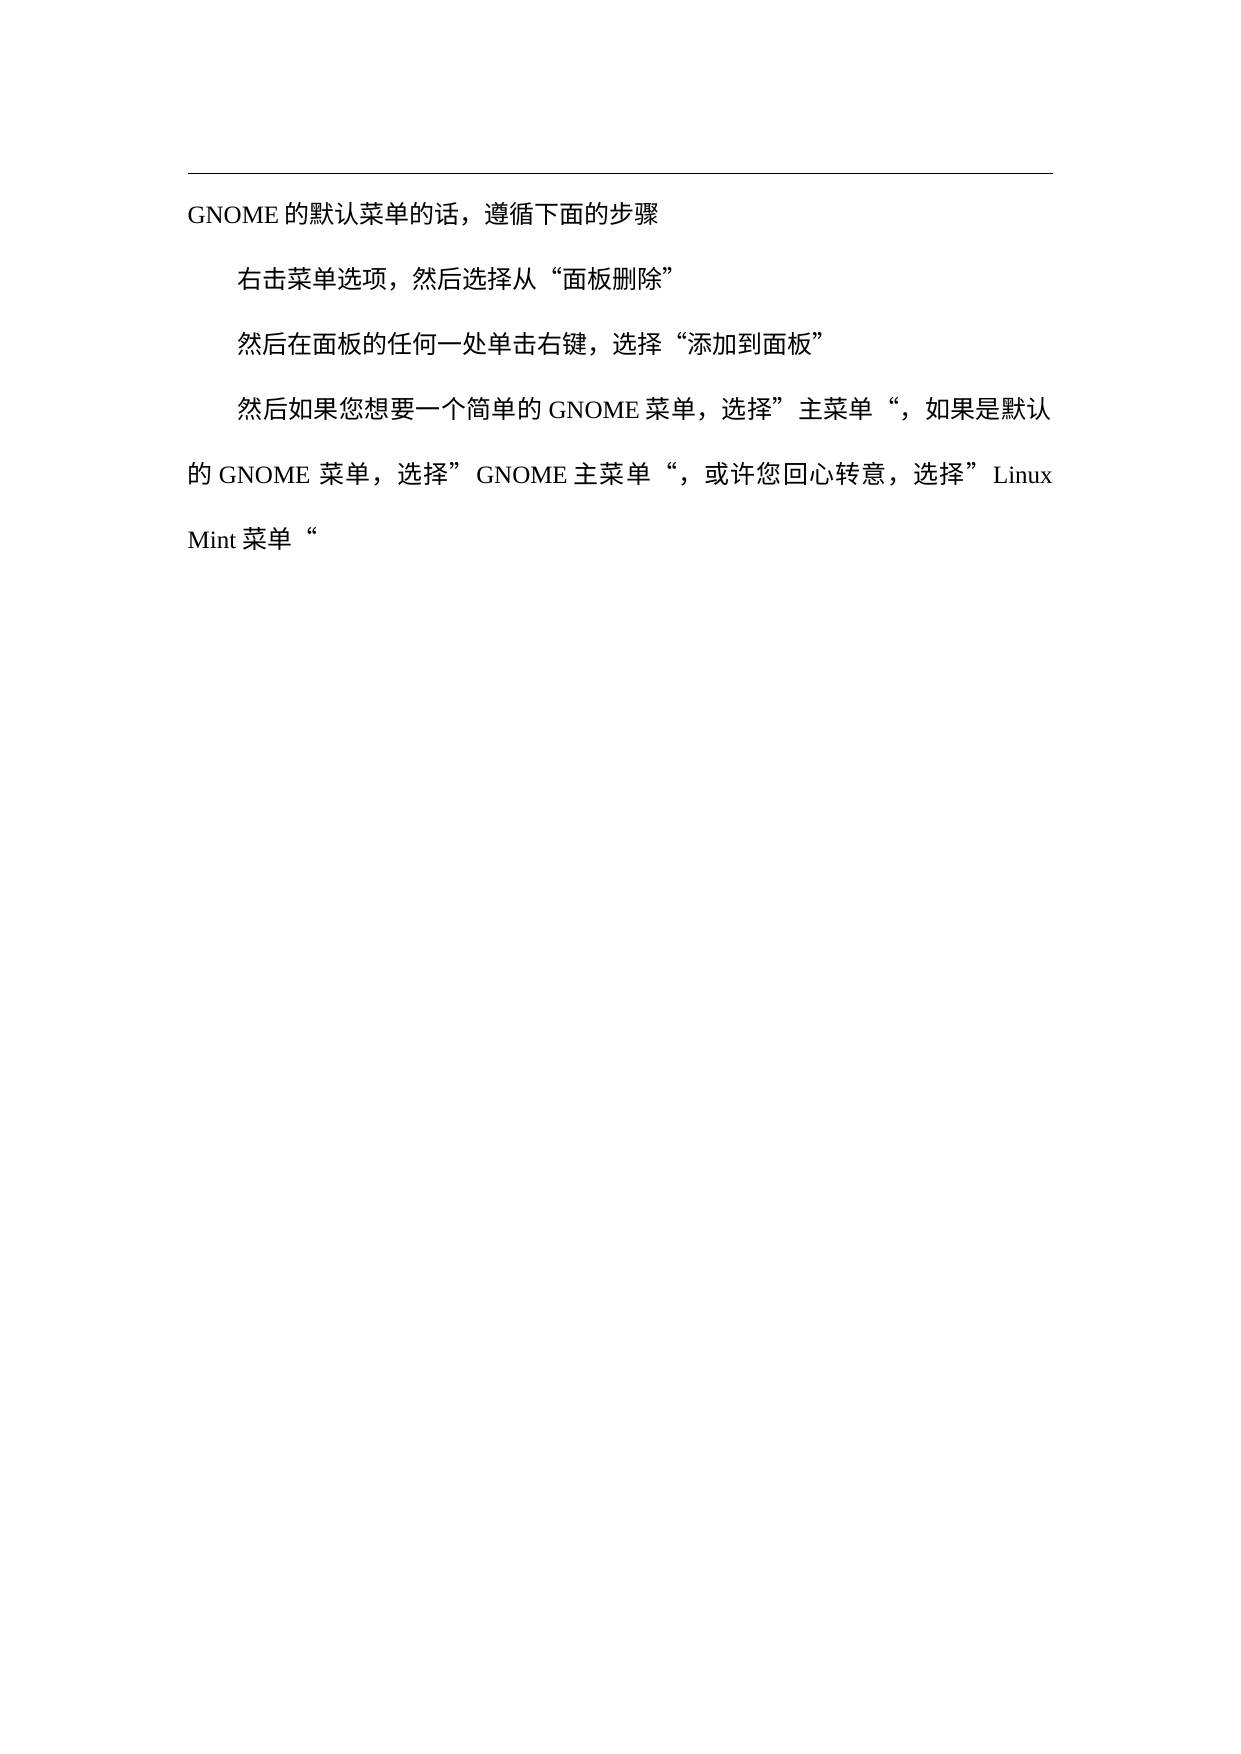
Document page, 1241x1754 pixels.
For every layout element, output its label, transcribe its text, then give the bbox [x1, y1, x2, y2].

text 右击菜单选项，然后选择从“面板删除” [187, 245, 1053, 310]
text GNOME的默认菜单的话，遵循下面的步骤 [187, 180, 1053, 245]
text 然后在面板的任何一处单击右键，选择“添加到面板” [187, 310, 1053, 375]
text 然后如果您想要一个简单的GNOME菜单，选择”主菜单“，如果是默认的GNOME 菜单，选择”GNOME主菜单“，或许您回心转意，选择”Linux Mint 菜单“ [187, 375, 1053, 570]
